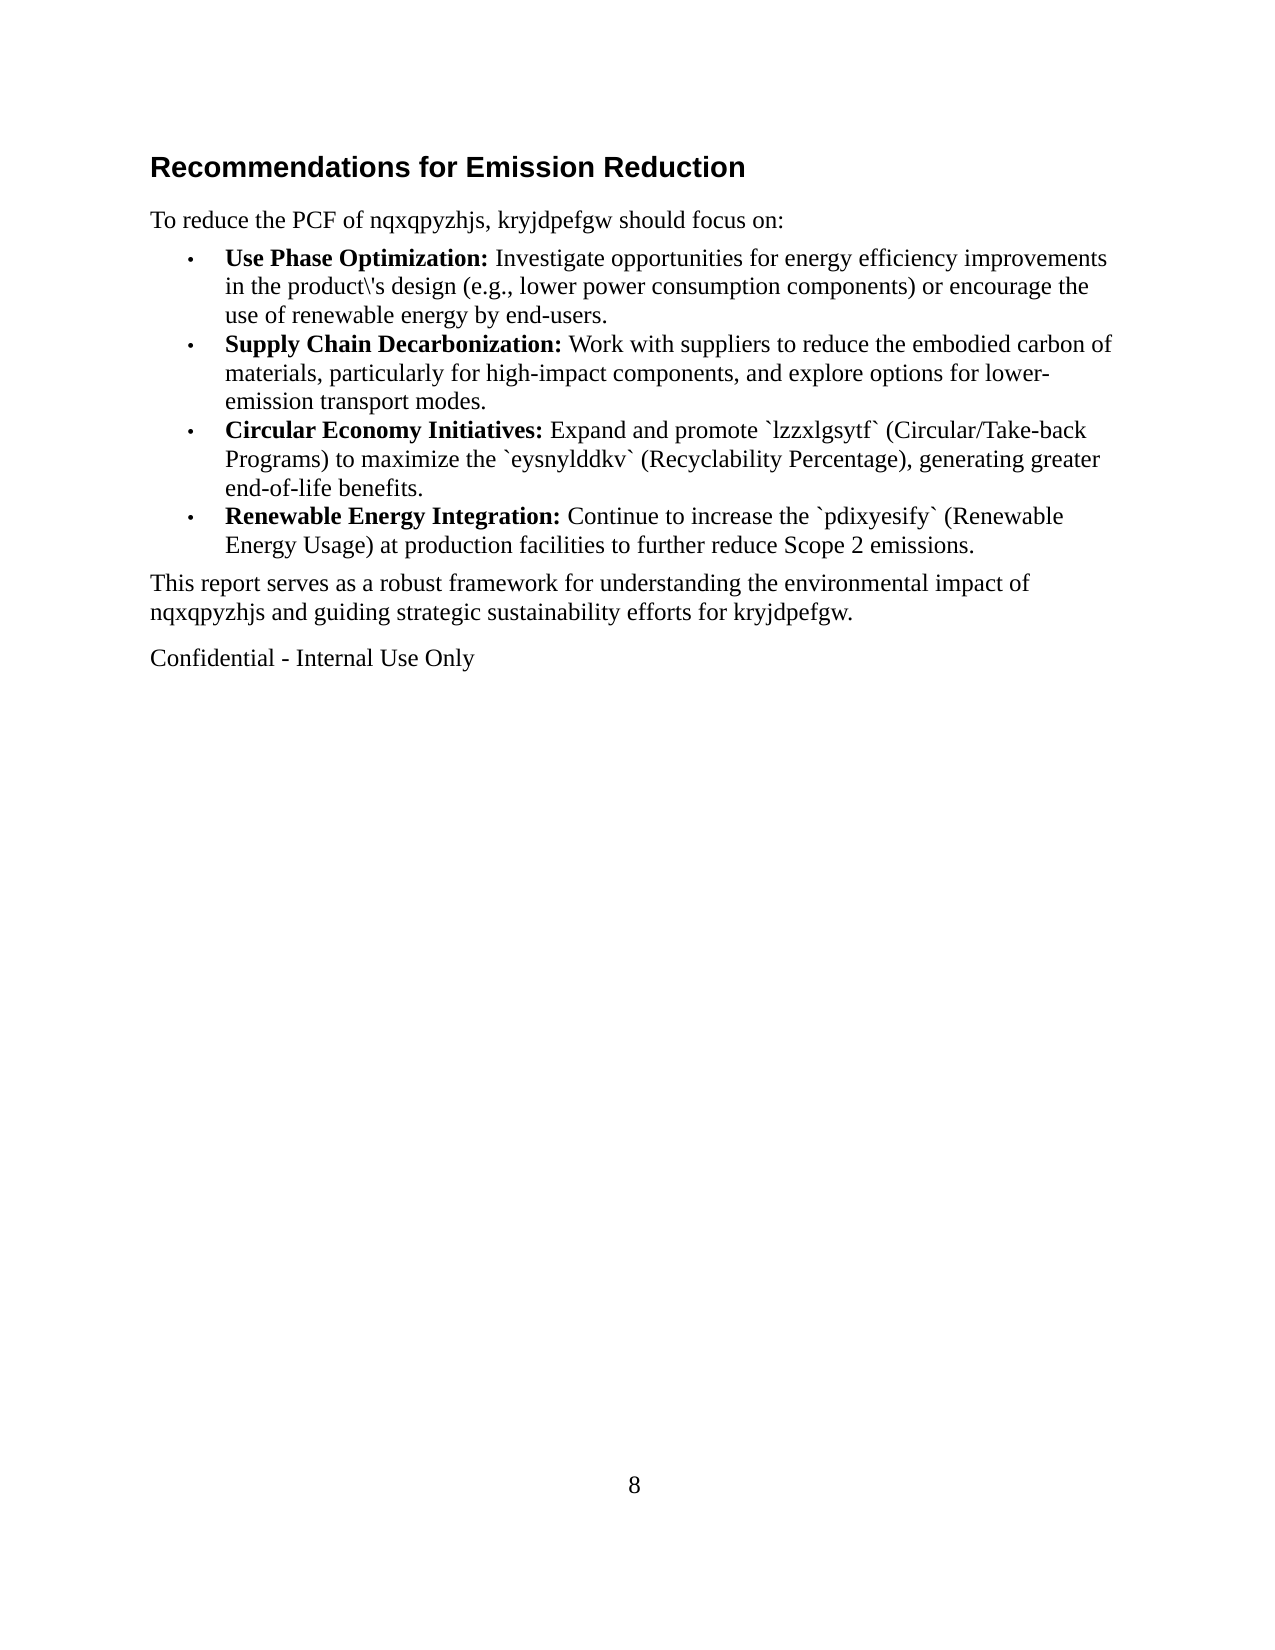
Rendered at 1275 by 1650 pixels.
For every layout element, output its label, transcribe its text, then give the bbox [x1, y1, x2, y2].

list Renewable Energy Integration: Continue to increase the `pdixyesify` (Renewable Energy Usage) at production facilities to further reduce Scope 2 emissions. [187, 501, 1125, 559]
text Confidential - Internal Use Only [150, 643, 1125, 672]
list Circular Economy Initiatives: Expand and promote `lzzxlgsytf` (Circular/Take-back Programs) to maximize the `eysnylddkv` (Recyclability Percentage), generating greater end-of-life benefits. [187, 415, 1125, 501]
text This report serves as a robust framework for understanding the environmental impact of nqxqpyzhjs and guiding strategic sustainability efforts for kryjdpefgw. [150, 568, 1125, 625]
list Supply Chain Decarbonization: Work with suppliers to reduce the embodied carbon of materials, particularly for high-impact components, and explore options for lower-emission transport modes. [187, 329, 1125, 415]
text To reduce the PCF of nqxqpyzhjs, kryjdpefgw should focus on: [150, 205, 1125, 234]
subtitle Recommendations for Emission Reduction [150, 150, 1125, 183]
list Use Phase Optimization: Investigate opportunities for energy efficiency improvements in the product\'s design (e.g., lower power consumption components) or encourage the use of renewable energy by end-users. [187, 243, 1125, 329]
